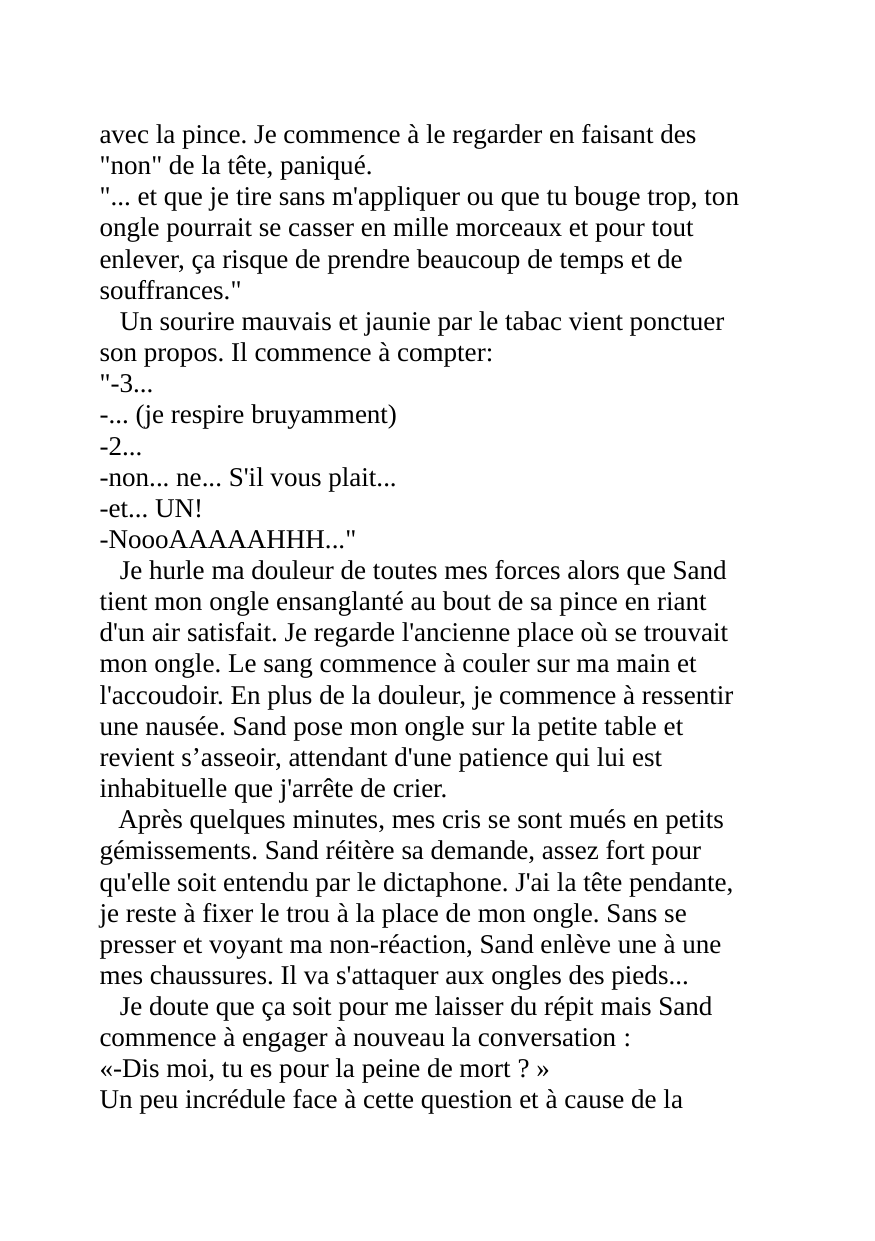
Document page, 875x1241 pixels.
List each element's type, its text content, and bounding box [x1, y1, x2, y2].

text Après quelques minutes, mes cris se sont mués en petits gémissements. Sand réitère sa demande, assez fort pour qu'elle soit entendu par le dictaphone. J'ai la tête pendante, je reste à fixer le trou à la place de mon ongle. Sans se presser et voyant ma non-réaction, Sand enlève une à une mes chaussures. Il va s'attaquer aux ongles des pieds... [99, 803, 755, 990]
text Je doute que ça soit pour me laisser du répit mais Sand commence à engager à nouveau la conversation : [99, 990, 755, 1052]
text «-Dis moi, tu es pour la peine de mort ? » [99, 1052, 755, 1084]
text avec la pince. Je commence à le regarder en faisant des "non" de la tête, paniqué. [99, 118, 755, 180]
text -non... ne... S'il vous plait... [99, 461, 755, 492]
text -... (je respire bruyamment) [99, 398, 755, 429]
text -NoooAAAAAHHH..." [99, 523, 755, 554]
text -2... [99, 429, 755, 461]
text Je hurle ma douleur de toutes mes forces alors que Sand tient mon ongle ensanglanté au bout de sa pince en riant d'un air satisfait. Je regarde l'ancienne place où se trouvait mon ongle. Le sang commence à couler sur ma main et l'accoudoir. En plus de la douleur, je commence à ressentir une nausée. Sand pose mon ongle sur la petite table et revient s’asseoir, attendant d'une patience qui lui est inhabituelle que j'arrête de crier. [99, 554, 755, 803]
text "... et que je tire sans m'appliquer ou que tu bouge trop, ton ongle pourrait se casser en mille morceaux et pour tout enlever, ça risque de prendre beaucoup de temps et de souffrances." [99, 180, 755, 305]
text Un sourire mauvais et jaunie par le tabac vient ponctuer son propos. Il commence à compter: [99, 305, 755, 367]
text "-3... [99, 367, 755, 398]
text -et... UN! [99, 492, 755, 523]
text Un peu incrédule face à cette question et à cause de la [99, 1084, 755, 1115]
